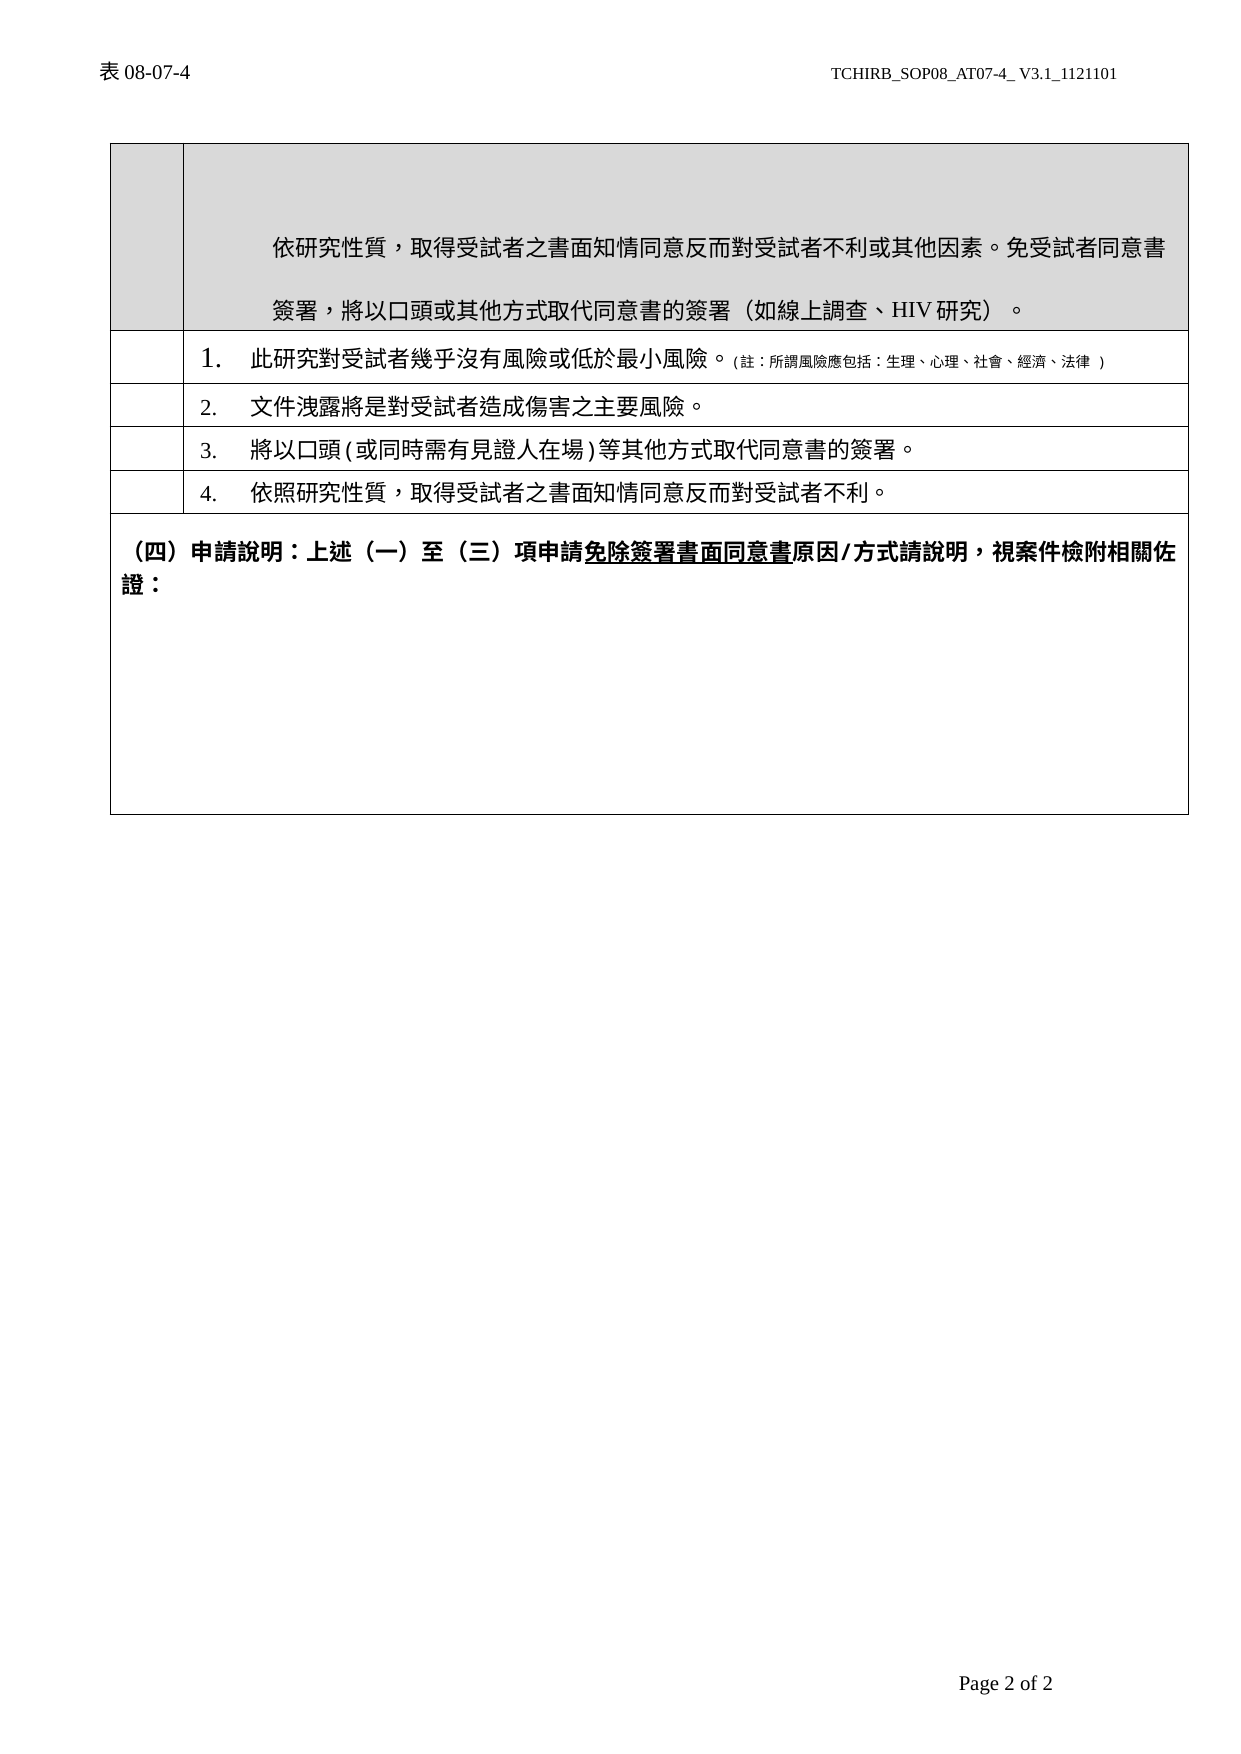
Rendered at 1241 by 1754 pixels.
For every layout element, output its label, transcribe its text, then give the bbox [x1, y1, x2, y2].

table_cell [111, 144, 183, 330]
table_cell [111, 471, 183, 513]
table_cell 文件洩露將是對受試者造成傷害之主要風險。 [184, 384, 1188, 426]
table_cell 依研究性質，取得受試者之書面知情同意反而對受試者不利或其他因素。免受試者同意書簽署，將以口頭或其他方式取代同意書的簽署（如線上調查、HIV研究）。 [184, 144, 1188, 330]
table_cell [111, 331, 183, 383]
table_cell 此研究對受試者幾乎沒有風險或低於最小風險。(註：所謂風險應包括：生理、心理、社會、經濟、法律 ) [184, 331, 1188, 383]
table_cell [111, 427, 183, 470]
table_cell 依照研究性質，取得受試者之書面知情同意反而對受試者不利。 [184, 471, 1188, 513]
table_cell （四）申請說明：上述（一）至（三）項申請免除簽署書面同意書原因/方式請說明，視案件檢附相關佐證： [111, 514, 1188, 813]
table_cell [111, 384, 183, 426]
table_cell 將以口頭(或同時需有見證人在場)等其他方式取代同意書的簽署。 [184, 427, 1188, 470]
